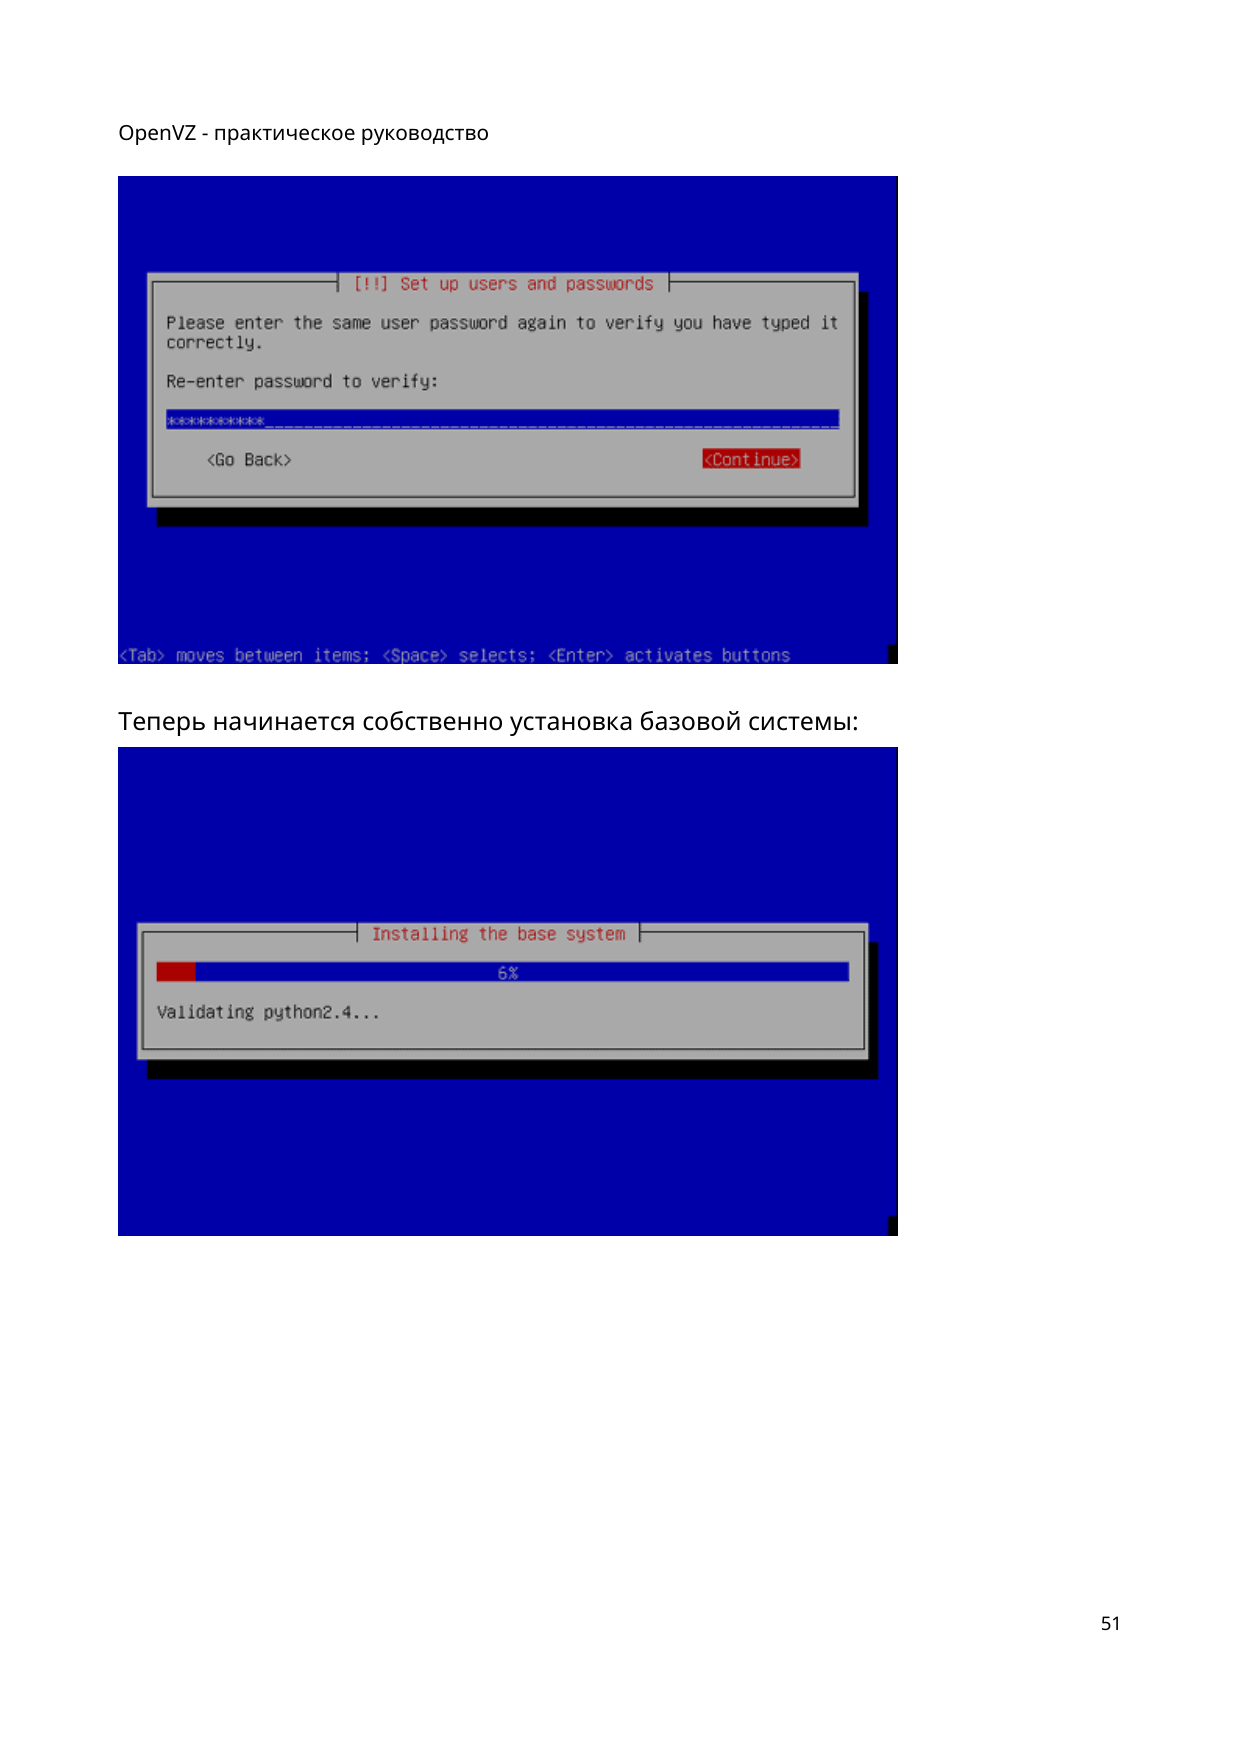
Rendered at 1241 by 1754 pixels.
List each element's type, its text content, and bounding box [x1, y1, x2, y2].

text Теперь начинается собственно установка базовой системы: [118, 703, 1122, 737]
